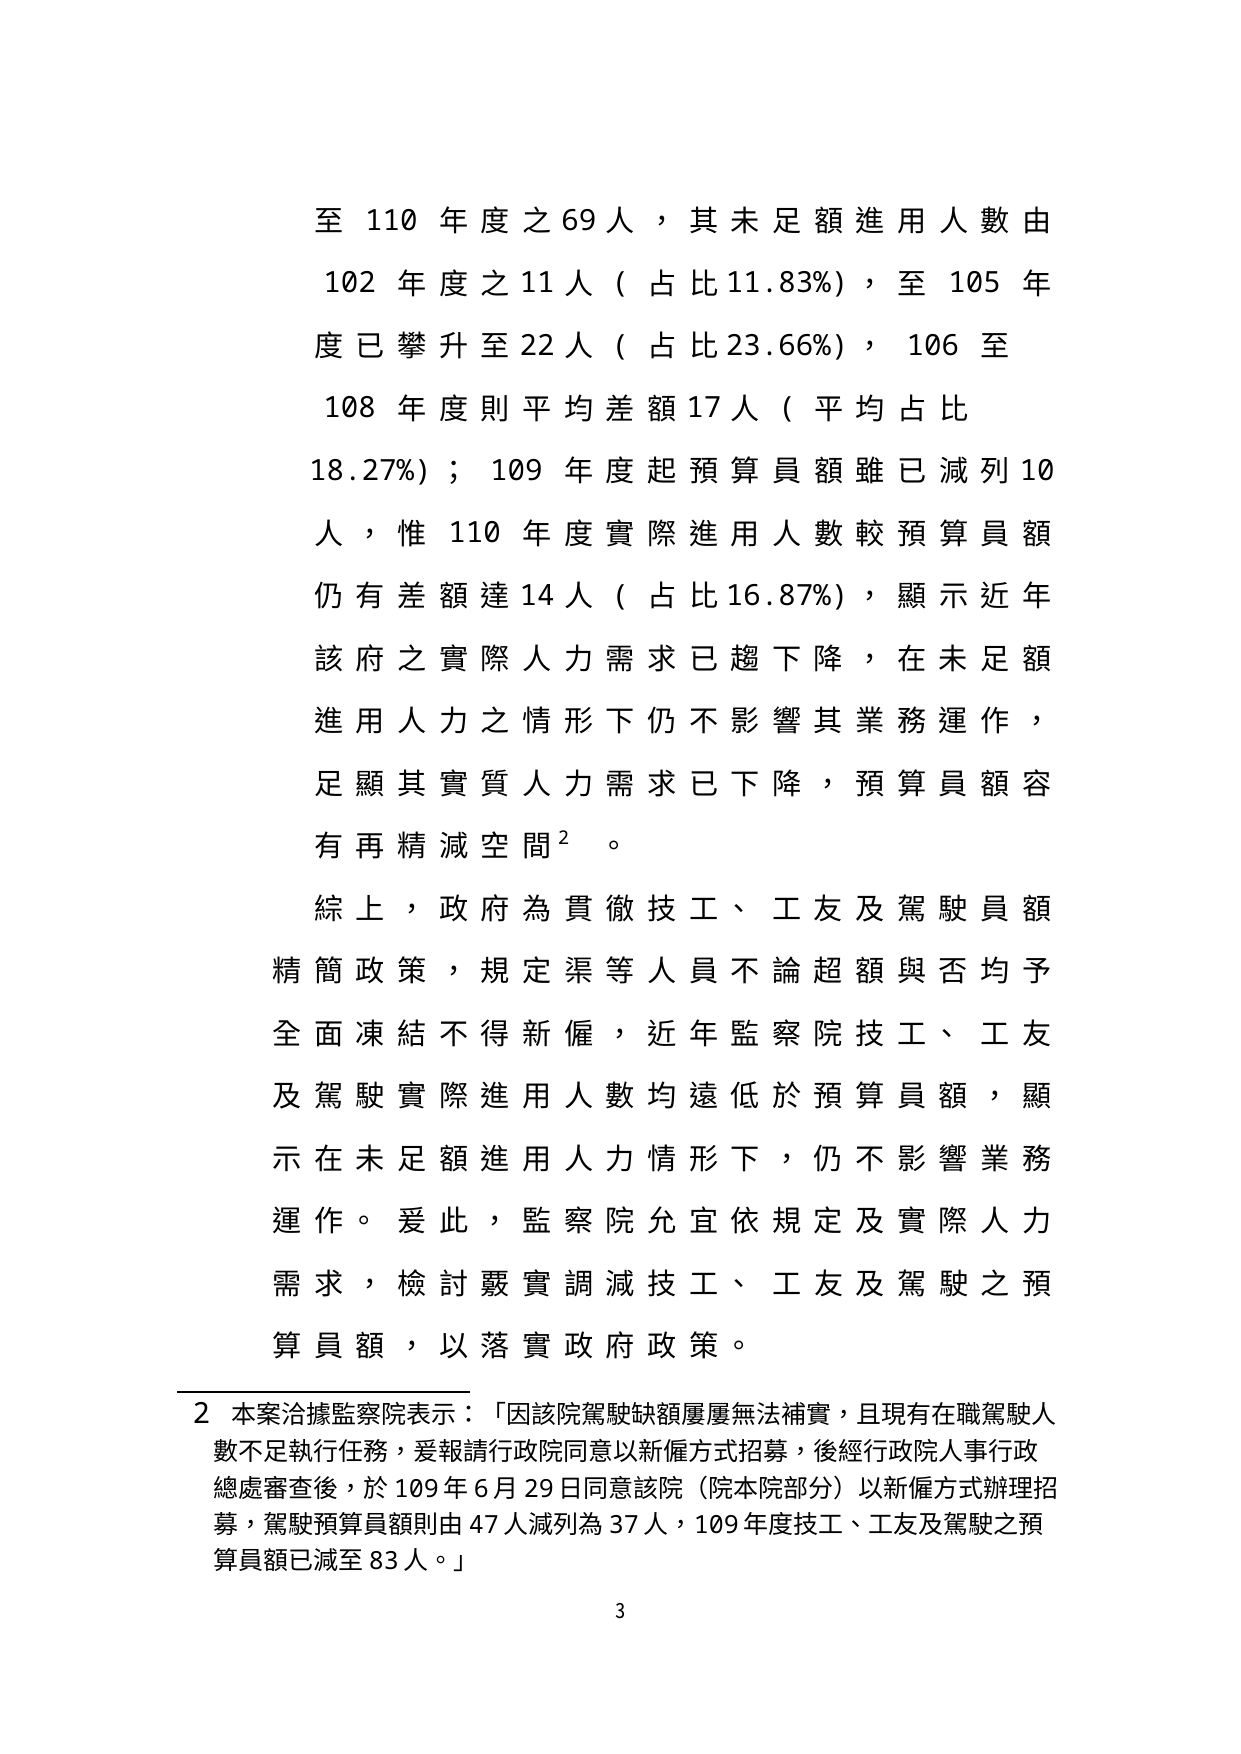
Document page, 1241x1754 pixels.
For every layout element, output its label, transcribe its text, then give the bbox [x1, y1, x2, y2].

text 本案洽據監察院表示：「因該院駕駛缺額屢屢無法補實，且現有在職駕駛人數不足執行任務，爰報請行政院同意以新僱方式招募，後經行政院人事行政總處審查後，於109年6月29日同意該院（院本院部分）以新僱方式辦理招募，駕駛預算員額則由47人減列為37人，109年度技工、工友及駕駛之預算員額已減至83人。」 [192, 1392, 1063, 1577]
text 至110年度之69人，其未足額進用人數由102年度之11人(占比11.83%)，至105年度已攀升至22人(占比23.66%)，106至108年度則平均差額17人(平均占比18.27%)；109年度起預算員額雖已減列10人，惟110年度實際進用人數較預算員額仍有差額達14人(占比16.87%)，顯示近年該府之實際人力需求已趨下降，在未足額進用人力之情形下仍不影響其業務運作，足顯其實質人力需求已下降，預算員額容有再精減空間。 [271, 177, 1058, 865]
text 綜上，政府為貫徹技工、工友及駕駛員額精簡政策，規定渠等人員不論超額與否均予全面凍結不得新僱，近年監察院技工、工友及駕駛實際進用人數均遠低於預算員額，顯示在未足額進用人力情形下，仍不影響業務運作。爰此，監察院允宜依規定及實際人力需求，檢討覈實調減技工、工友及駕駛之預算員額，以落實政府政策。 [242, 865, 1058, 1365]
